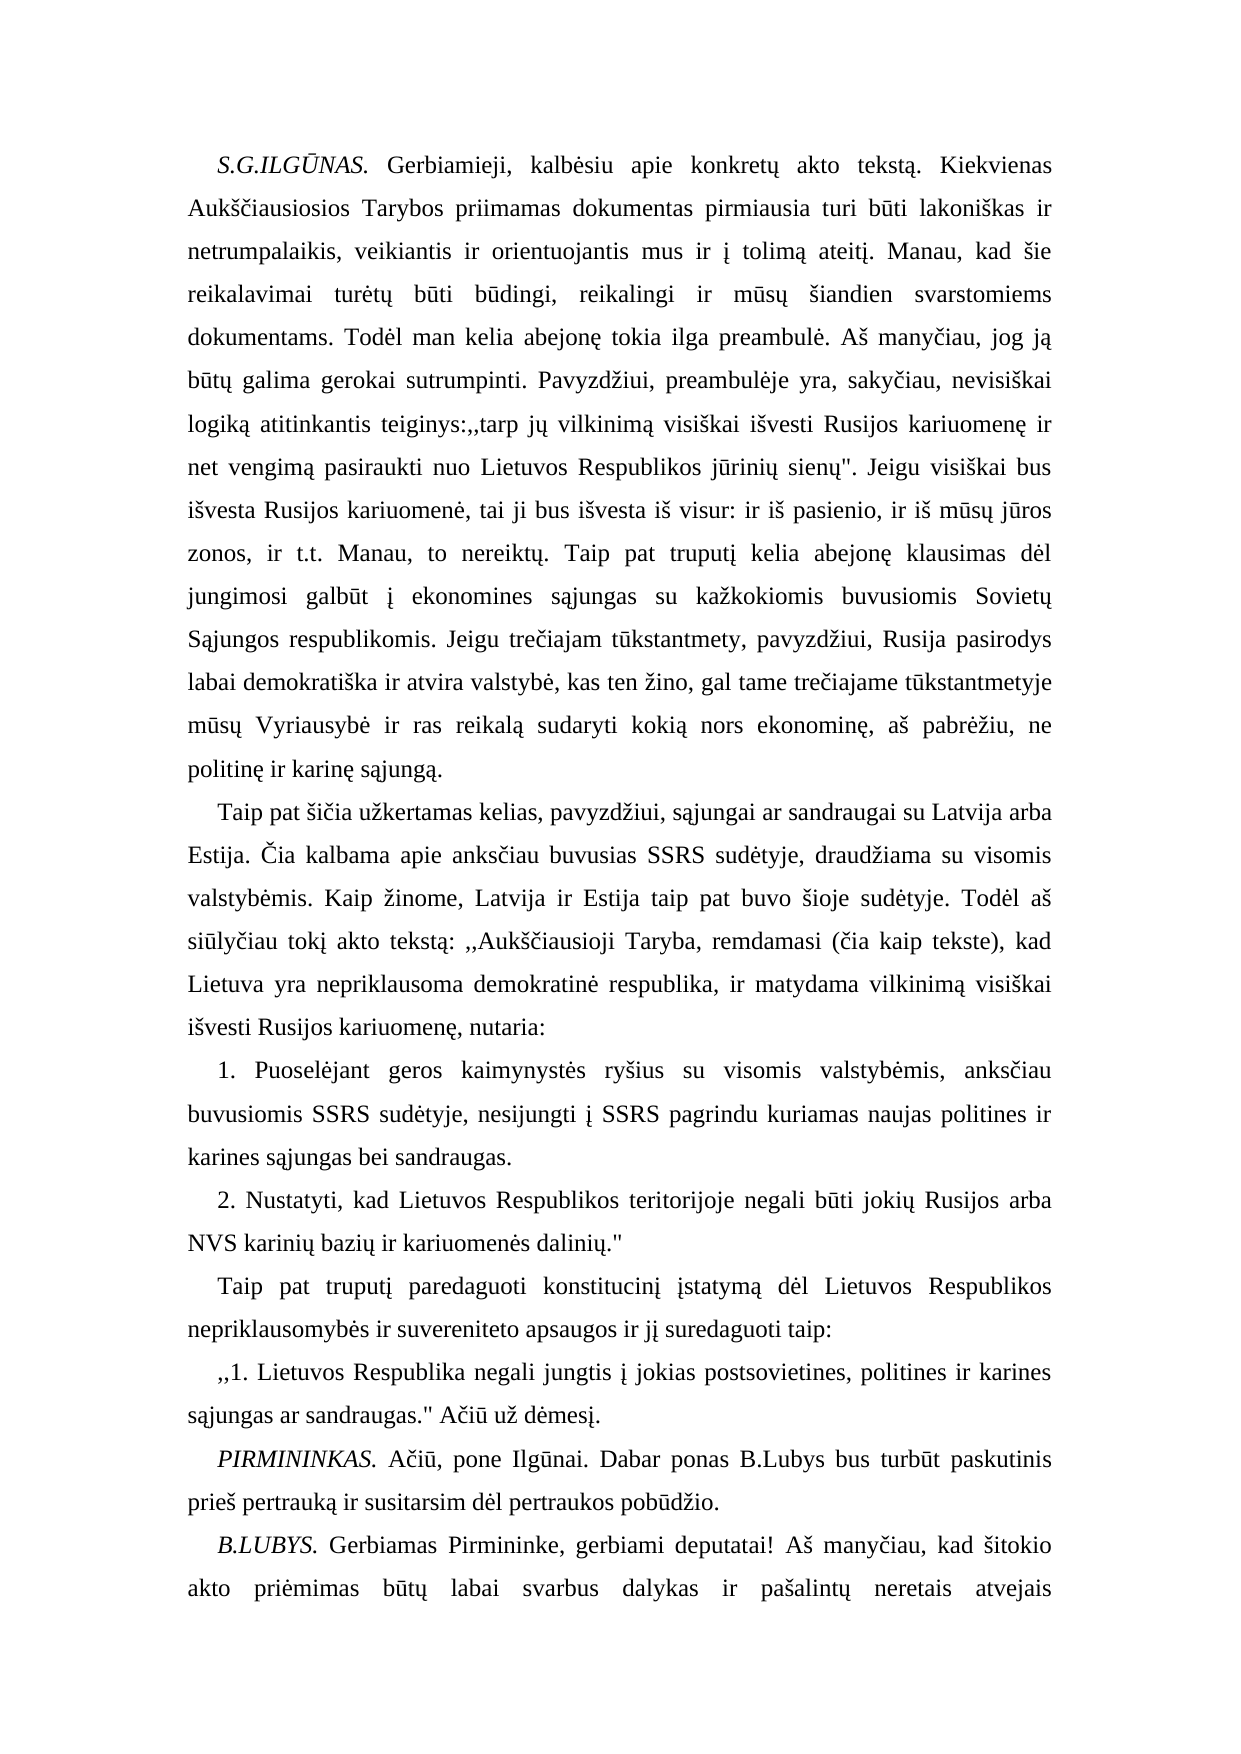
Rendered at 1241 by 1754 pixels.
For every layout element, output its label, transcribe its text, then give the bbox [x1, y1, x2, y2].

text 2. Nustatyti, kad Lietuvos Respublikos teritorijoje negali būti jokių Rusijos arba NVS karinių bazių ir kariuomenės dalinių." [187, 1185, 1053, 1257]
text Taip pat šičia užkertamas kelias, pavyzdžiui, sąjungai ar sandraugai su Latvija arba Estija. Čia kalbama apie anksčiau buvusias SSRS sudėtyje, draudžiama su visomis valstybėmis. Kaip žinome, Latvija ir Estija taip pat buvo šioje sudėtyje. Todėl aš siūlyčiau tokį akto tekstą: ,,Aukščiausioji Taryba, remdamasi (čia kaip tekste), kad Lietuva yra nepriklausoma demokratinė respublika, ir matydama vilkinimą visiškai išvesti Rusijos kariuomenę, nutaria: [187, 797, 1053, 1041]
text B.LUBYS. Gerbiamas Pirmininke, gerbiami deputatai! Aš manyčiau, kad šitokio akto priėmimas būtų labai svarbus dalykas ir pašalintų neretais atvejais [187, 1530, 1053, 1602]
text PIRMININKAS. Ačiū, pone Ilgūnai. Dabar ponas B.Lubys bus turbūt paskutinis prieš pertrauką ir susitarsim dėl pertraukos pobūdžio. [187, 1444, 1053, 1516]
text 1. Puoselėjant geros kaimynystės ryšius su visomis valstybėmis, anksčiau buvusiomis SSRS sudėtyje, nesijungti į SSRS pagrindu kuriamas naujas politines ir karines sąjungas bei sandraugas. [187, 1056, 1053, 1171]
text Taip pat truputį paredaguoti konstitucinį įstatymą dėl Lietuvos Respublikos nepriklausomybės ir suvereniteto apsaugos ir jį suredaguoti taip: [187, 1271, 1053, 1343]
text S.G.ILGŪNAS. Gerbiamieji, kalbėsiu apie konkretų akto tekstą. Kiekvienas Aukščiausiosios Tarybos priimamas dokumentas pirmiausia turi būti lakoniškas ir netrumpalaikis, veikiantis ir orientuojantis mus ir į tolimą ateitį. Manau, kad šie reikalavimai turėtų būti būdingi, reikalingi ir mūsų šiandien svarstomiems dokumentams. Todėl man kelia abejonę tokia ilga preambulė. Aš manyčiau, jog ją būtų galima gerokai sutrumpinti. Pavyzdžiui, preambulėje yra, sakyčiau, nevisiškai logiką atitinkantis teiginys:,,tarp jų vilkinimą visiškai išvesti Rusijos kariuomenę ir net vengimą pasiraukti nuo Lietuvos Respublikos jūrinių sienų". Jeigu visiškai bus išvesta Rusijos kariuomenė, tai ji bus išvesta iš visur: ir iš pasienio, ir iš mūsų jūros zonos, ir t.t. Manau, to nereiktų. Taip pat truputį kelia abejonę klausimas dėl jungimosi galbūt į ekonomines sąjungas su kažkokiomis buvusiomis Sovietų Sąjungos respublikomis. Jeigu trečiajam tūkstantmety, pavyzdžiui, Rusija pasirodys labai demokratiška ir atvira valstybė, kas ten žino, gal tame trečiajame tūkstantmetyje mūsų Vyriausybė ir ras reikalą sudaryti kokią nors ekonominę, aš pabrėžiu, ne politinę ir karinę sąjungą. [187, 150, 1053, 782]
text ,,1. Lietuvos Respublika negali jungtis į jokias postsovietines, politines ir karines sąjungas ar sandraugas." Ačiū už dėmesį. [187, 1357, 1053, 1429]
